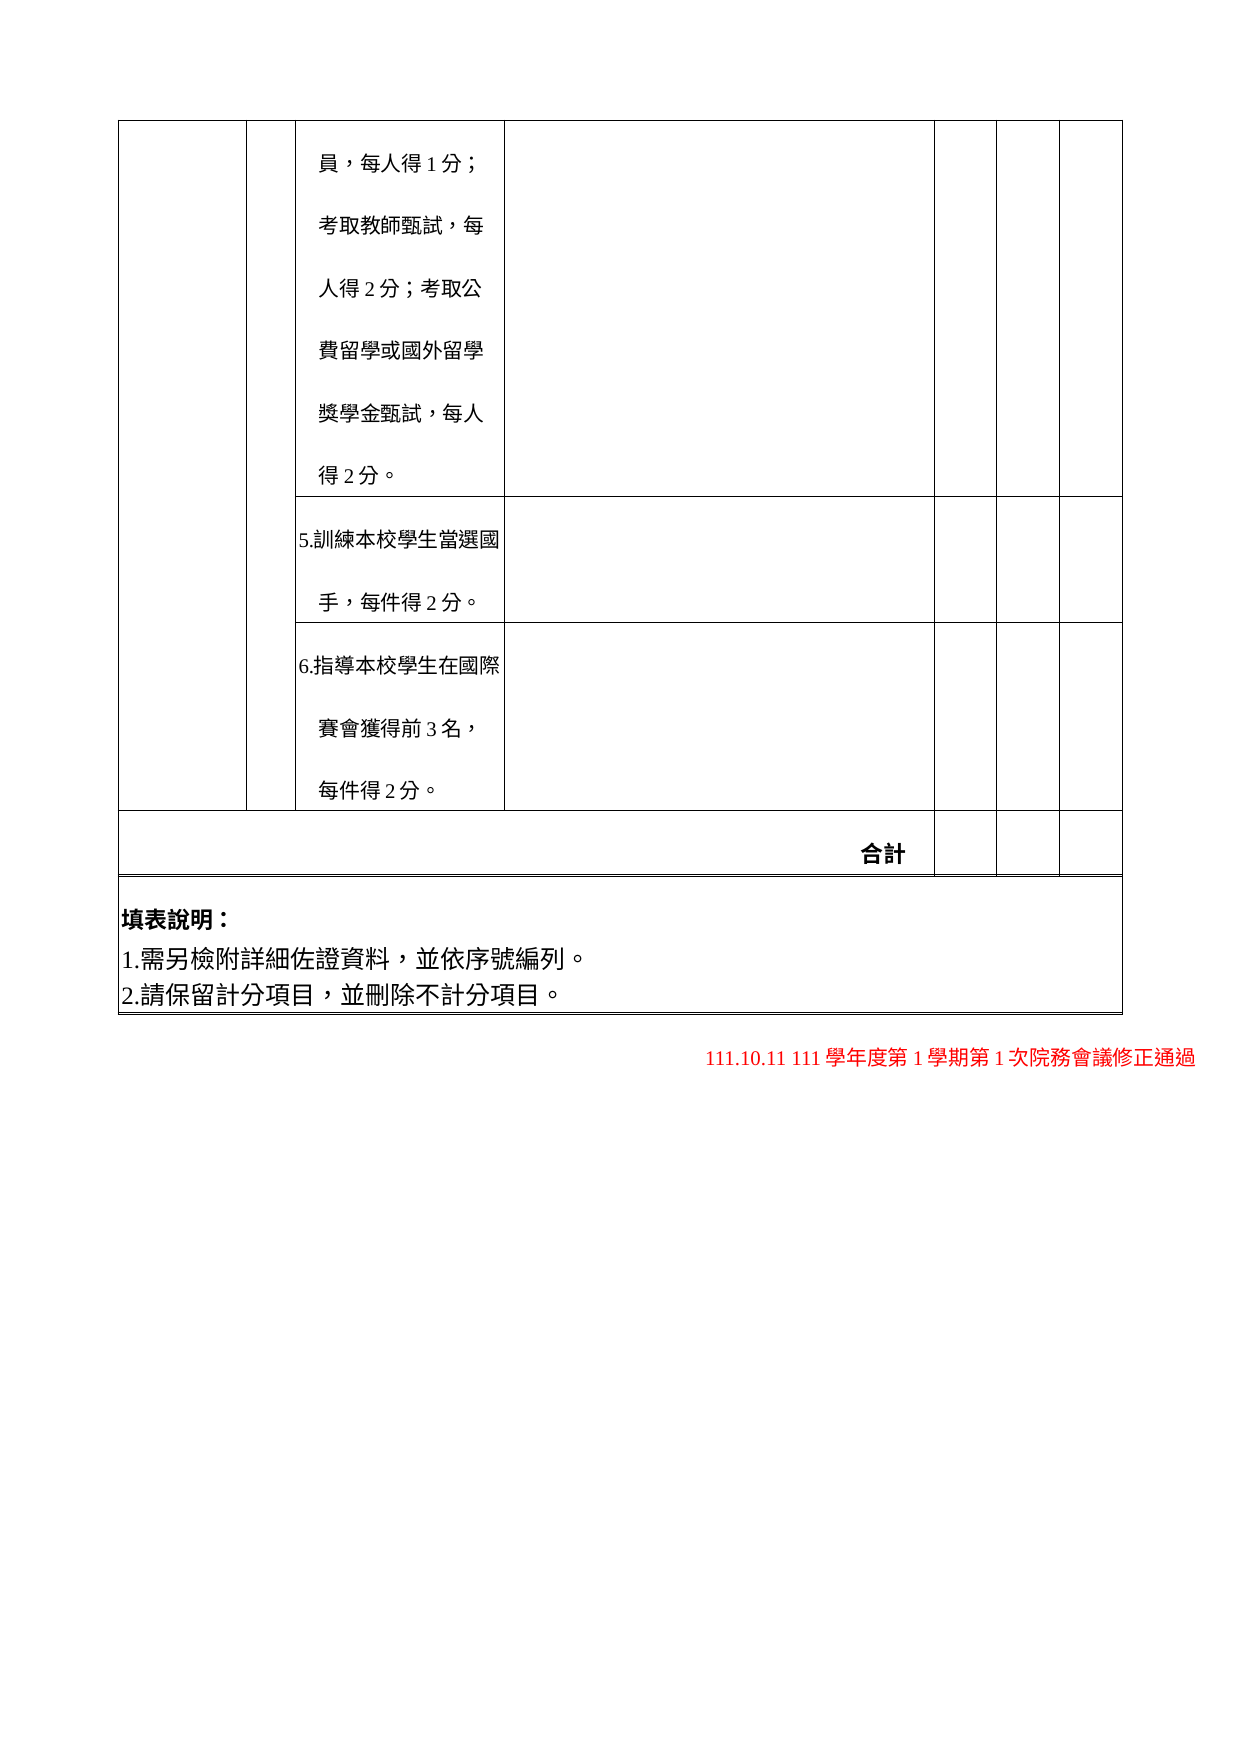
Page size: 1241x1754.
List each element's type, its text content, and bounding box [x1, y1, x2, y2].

table_cell [505, 623, 934, 810]
table_cell [505, 121, 934, 496]
table_cell [997, 121, 1059, 496]
table_cell [935, 623, 996, 810]
table_cell [935, 121, 996, 496]
table_cell 5.訓練本校學生當選國手，每件得2分。 [296, 497, 504, 622]
table_cell [935, 811, 996, 874]
table_cell [119, 121, 246, 810]
table_cell 員，每人得1分；考取教師甄試，每人得2分；考取公費留學或國外留學獎學金甄試，每人得2分。 [296, 121, 504, 496]
table_cell [997, 811, 1059, 874]
table_cell [1060, 497, 1122, 622]
table_cell 合計 [119, 811, 934, 874]
table_cell [505, 497, 934, 622]
table_cell [935, 497, 996, 622]
table_cell 6.指導本校學生在國際賽會獲得前3名，每件得2分。 [296, 623, 504, 810]
table_cell [247, 121, 295, 810]
table_cell 填表說明： 1.需另檢附詳細佐證資料，並依序號編列。 2.請保留計分項目，並刪除不計分項目。 [119, 877, 1122, 1012]
table_cell [997, 623, 1059, 810]
table_cell [1060, 623, 1122, 810]
table_cell [1060, 121, 1122, 496]
text 111.10.11 111學年度第1學期第1次院務會議修正通過 [118, 1015, 1196, 1077]
table_cell [997, 497, 1059, 622]
table_cell [1060, 811, 1122, 874]
